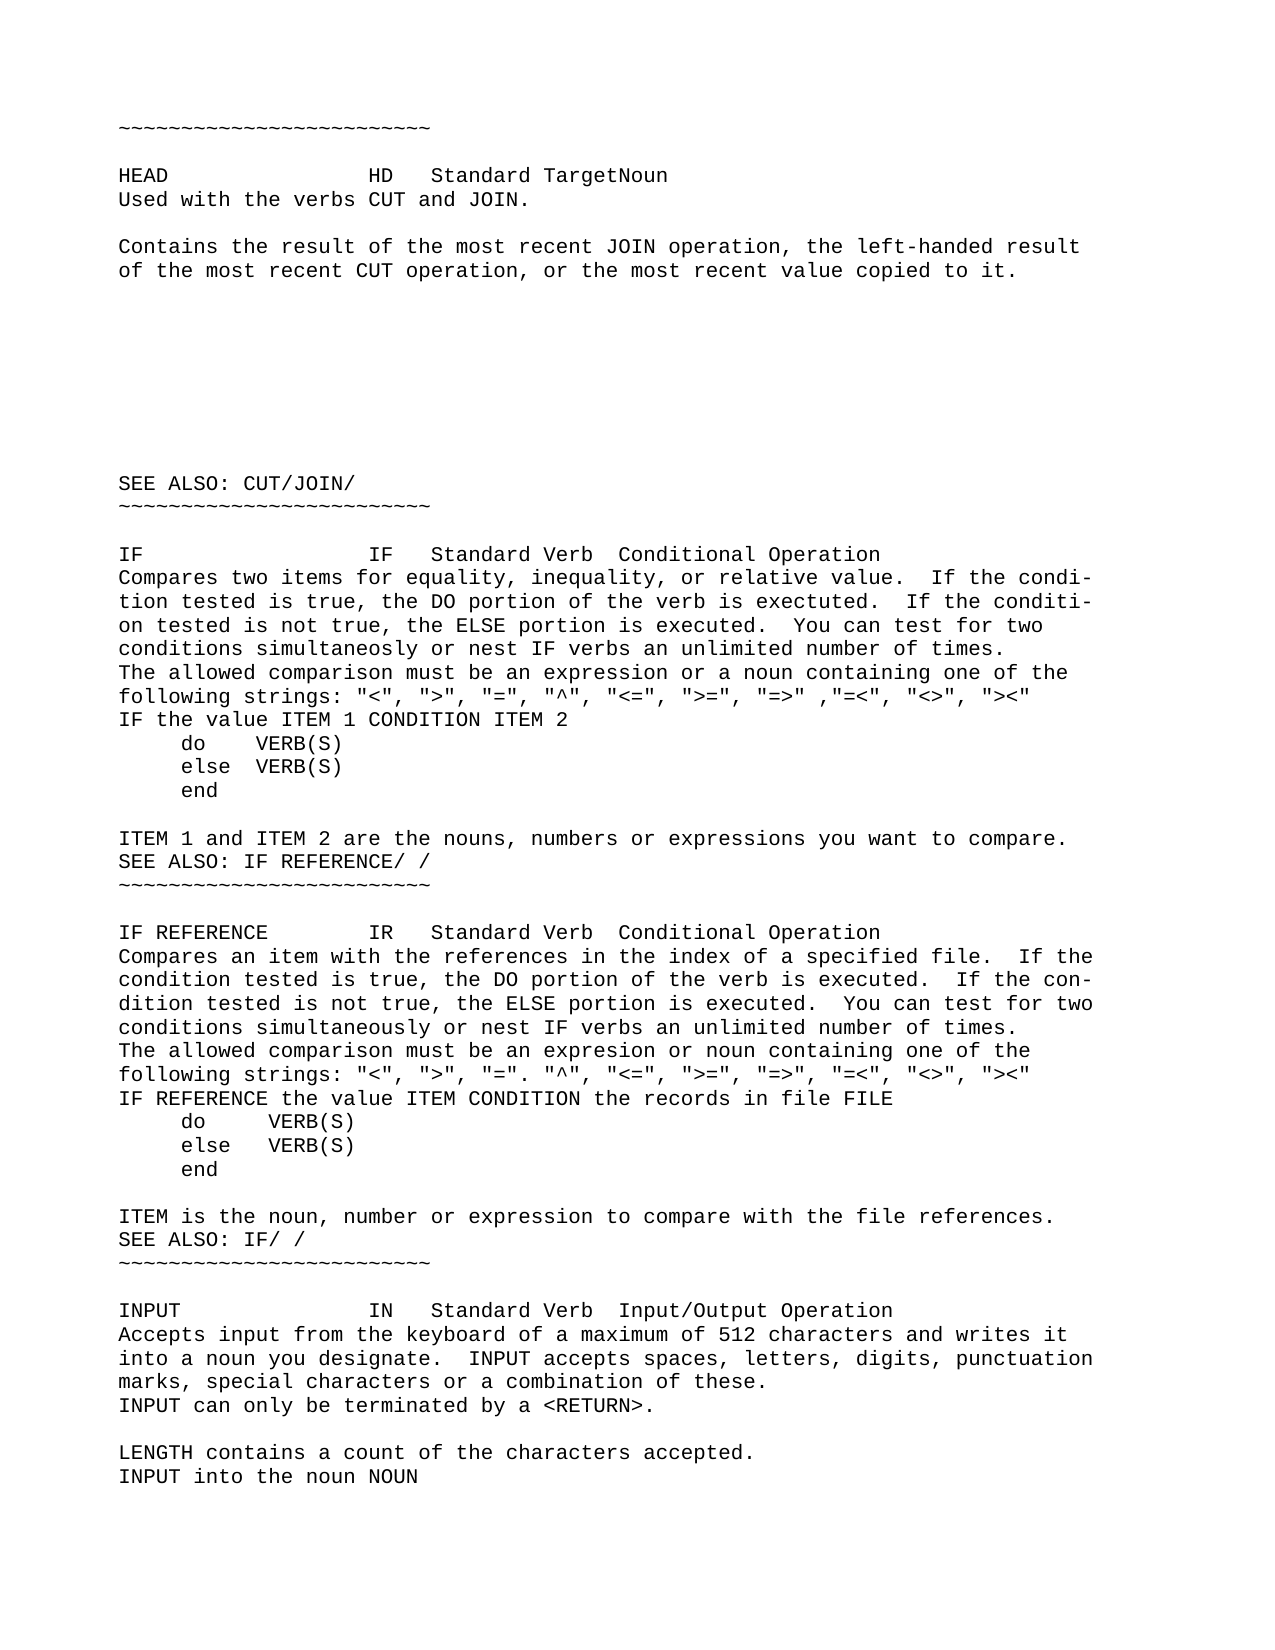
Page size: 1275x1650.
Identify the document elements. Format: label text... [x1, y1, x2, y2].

text tion tested is true, the DO portion of the verb is exectuted. If the conditi- [118, 591, 1157, 615]
text conditions simultaneously or nest IF verbs an unlimited number of times. [118, 1017, 1157, 1040]
text ~~~~~~~~~~~~~~~~~~~~~~~~~ [118, 1253, 1157, 1277]
text Used with the verbs CUT and JOIN. [118, 189, 1157, 213]
text The allowed comparison must be an expresion or noun containing one of the [118, 1040, 1157, 1064]
text INPUT can only be terminated by a <RETURN>. [118, 1395, 1157, 1419]
text into a noun you designate. INPUT accepts spaces, letters, digits, punctuation [118, 1348, 1157, 1371]
text IF REFERENCE the value ITEM CONDITION the records in file FILE [118, 1088, 1157, 1111]
text ITEM is the noun, number or expression to compare with the file references. [118, 1206, 1157, 1229]
text IF the value ITEM 1 CONDITION ITEM 2 [118, 709, 1157, 733]
text Contains the result of the most recent JOIN operation, the left-handed result [118, 236, 1157, 260]
text IF IF Standard Verb Conditional Operation [118, 544, 1157, 567]
text following strings: "<", ">", "=". "^", "<=", ">=", "=>", "=<", "<>", "><" [118, 1064, 1157, 1088]
text LENGTH contains a count of the characters accepted. [118, 1442, 1157, 1466]
text do VERB(S) [118, 1111, 1157, 1135]
text HEAD HD Standard TargetNoun [118, 165, 1157, 189]
text marks, special characters or a combination of these. [118, 1371, 1157, 1395]
text end [118, 1158, 1157, 1182]
text on tested is not true, the ELSE portion is executed. You can test for two [118, 615, 1157, 638]
text dition tested is not true, the ELSE portion is executed. You can test for two [118, 993, 1157, 1017]
text Accepts input from the keyboard of a maximum of 512 characters and writes it [118, 1324, 1157, 1348]
text else VERB(S) [118, 757, 1157, 780]
text condition tested is true, the DO portion of the verb is executed. If the con- [118, 969, 1157, 993]
text The allowed comparison must be an expression or a noun containing one of the [118, 662, 1157, 686]
text Compares an item with the references in the index of a specified file. If the [118, 946, 1157, 969]
text ITEM 1 and ITEM 2 are the nouns, numbers or expressions you want to compare. [118, 827, 1157, 851]
text conditions simultaneosly or nest IF verbs an unlimited number of times. [118, 638, 1157, 662]
text SEE ALSO: CUT/JOIN/ [118, 473, 1157, 496]
text SEE ALSO: IF REFERENCE/ / [118, 851, 1157, 875]
text IF REFERENCE IR Standard Verb Conditional Operation [118, 922, 1157, 946]
text else VERB(S) [118, 1135, 1157, 1158]
text SEE ALSO: IF/ / [118, 1229, 1157, 1253]
text of the most recent CUT operation, or the most recent value copied to it. [118, 260, 1157, 284]
text following strings: "<", ">", "=", "^", "<=", ">=", "=>" ,"=<", "<>", "><" [118, 686, 1157, 709]
text Compares two items for equality, inequality, or relative value. If the condi- [118, 567, 1157, 591]
text do VERB(S) [118, 733, 1157, 757]
text ~~~~~~~~~~~~~~~~~~~~~~~~~ [118, 496, 1157, 520]
text INPUT IN Standard Verb Input/Output Operation [118, 1300, 1157, 1324]
text ~~~~~~~~~~~~~~~~~~~~~~~~~ [118, 875, 1157, 898]
text ~~~~~~~~~~~~~~~~~~~~~~~~~ [118, 118, 1157, 142]
text end [118, 780, 1157, 804]
text INPUT into the noun NOUN [118, 1466, 1157, 1489]
